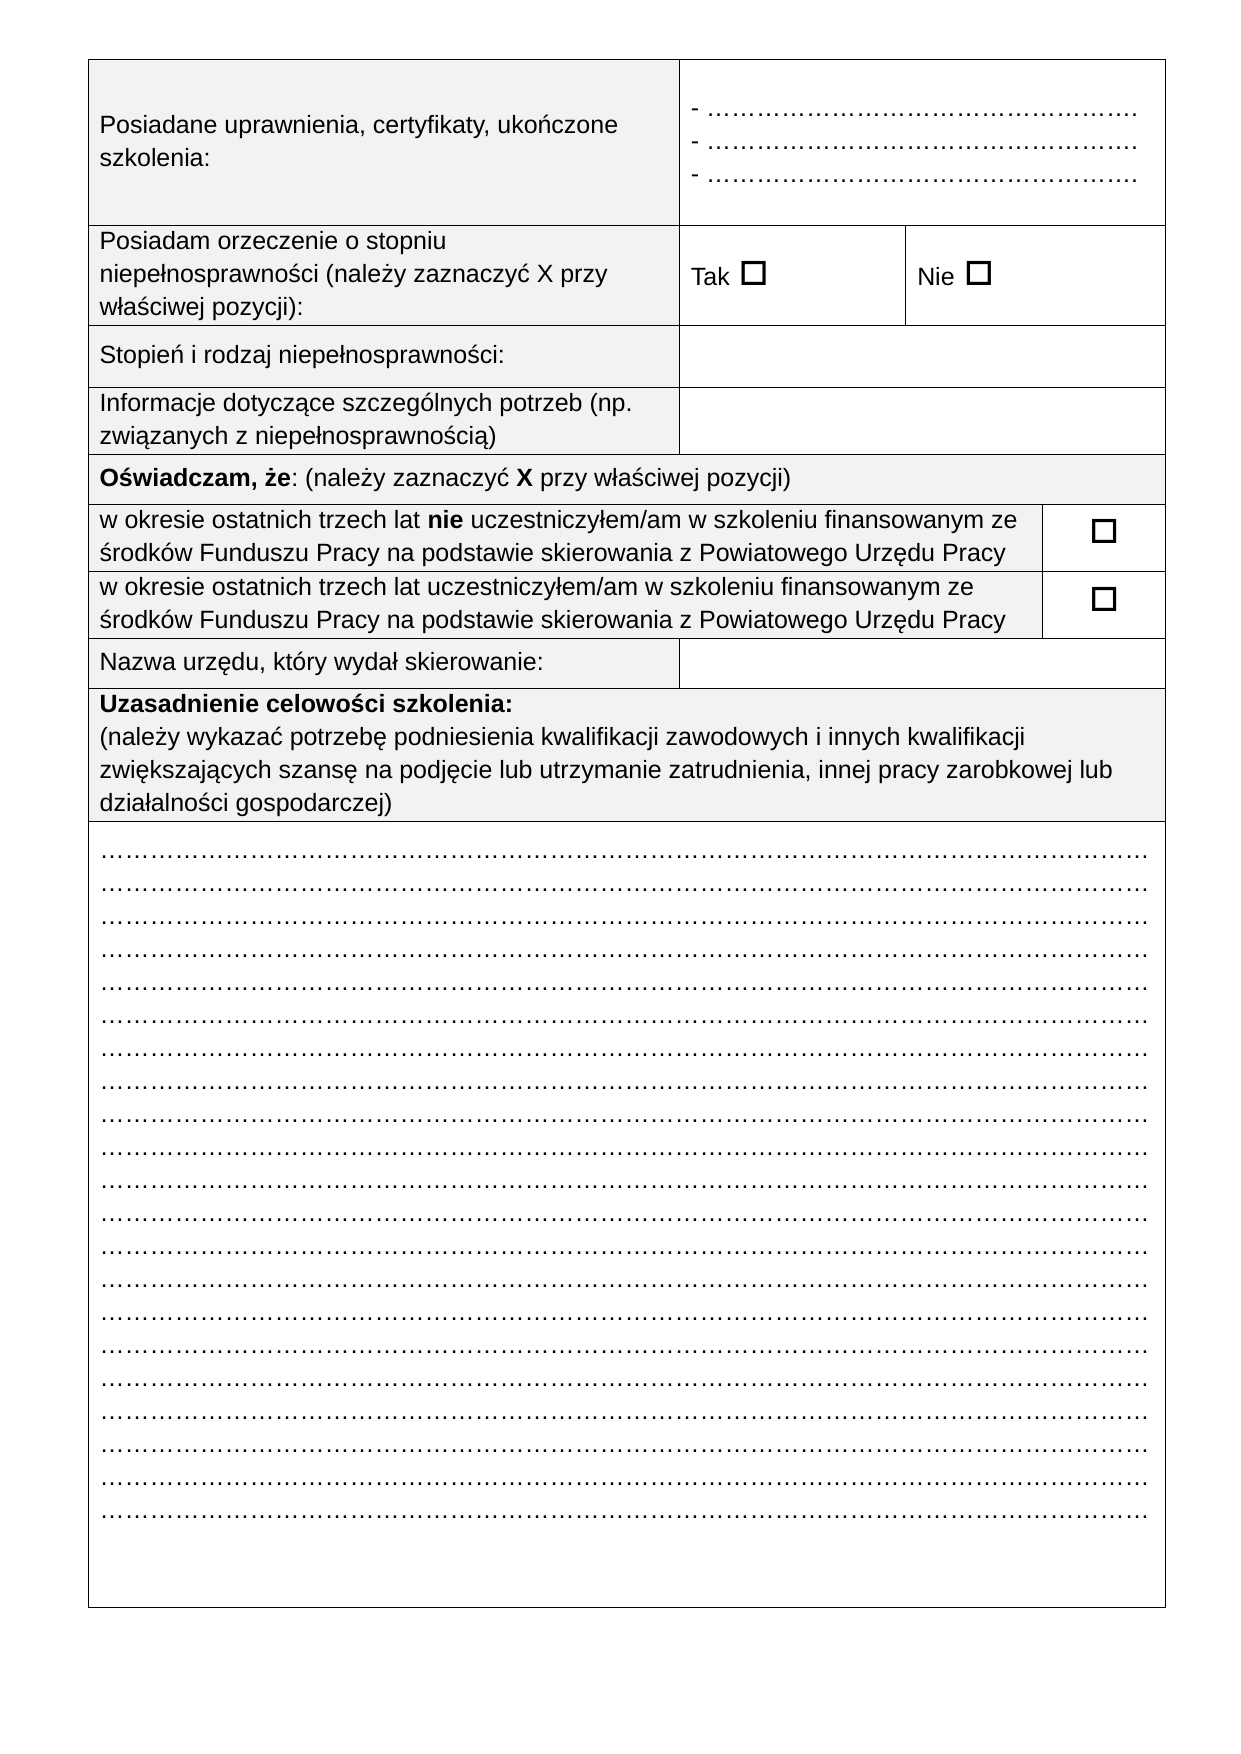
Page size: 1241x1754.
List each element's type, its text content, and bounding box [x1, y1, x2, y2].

table_cell Uzasadnienie celowości szkolenia: (należy wykazać potrzebę podniesienia kwalifikacji zawodowych i innych kwalifikacji zwiększających szansę na podjęcie lub utrzymanie zatrudnienia, innej pracy zarobkowej lub działalności gospodarczej) [89, 689, 1165, 821]
table_cell [680, 388, 1165, 454]
table_cell w okresie ostatnich trzech lat uczestniczyłem/am w szkoleniu finansowanym ze środków Funduszu Pracy na podstawie skierowania z Powiatowego Urzędu Pracy [89, 572, 1042, 638]
table_cell Nazwa urzędu, który wydał skierowanie: [89, 639, 679, 688]
table_cell  [1043, 572, 1165, 638]
table_cell  [1043, 505, 1165, 571]
table_cell Tak  [680, 226, 905, 325]
table_cell Posiadam orzeczenie o stopniu niepełnosprawności (należy zaznaczyć X przy właściwej pozycji): [89, 226, 679, 325]
table_cell [680, 639, 1165, 688]
table_cell Nie  [906, 226, 1165, 325]
table_cell w okresie ostatnich trzech lat nie uczestniczyłem/am w szkoleniu finansowanym ze środków Funduszu Pracy na podstawie skierowania z Powiatowego Urzędu Pracy [89, 505, 1042, 571]
table_cell Informacje dotyczące szczególnych potrzeb (np. związanych z niepełnosprawnością) [89, 388, 679, 454]
table_cell ……………………………………………………………………………………………………………………………………………………………………………………………………………………………………………………………………………………………………………………………………………………………………………………………………………………………………………………………………………………………………………………………………………………………………………………………………………………………………………………………………………………………………………………………………………………………………………………………………………………………………………………………………………………………………………………………………………………………………………………………………………………………………………………………………………………………………………………………………………………………………………………………………………………………………………………………………………………………………………………………………………………………………………………………………………………………………………………………………………………………………………………………………………………………………………………………………………………………………………………………………………………………………………………………………………………………………………………………………………………………………………………………………………………………………………………………………………………………………………………………………………………………………………………………………………………………………………………………………………………………………………………………………………………………………………………………………………………………………………………………………………………………………………………………………………………………………………… [89, 822, 1165, 1607]
table_cell Posiadane uprawnienia, certyfikaty, ukończone szkolenia: [89, 60, 679, 225]
table_cell Oświadczam, że: (należy zaznaczyć X przy właściwej pozycji) [89, 455, 1165, 504]
table_cell [680, 326, 1165, 387]
table_cell Stopień i rodzaj niepełnosprawności: [89, 326, 679, 387]
table_cell - ……………………………………………. - ……………………………………………. - ……………………………………………. [680, 60, 1165, 225]
